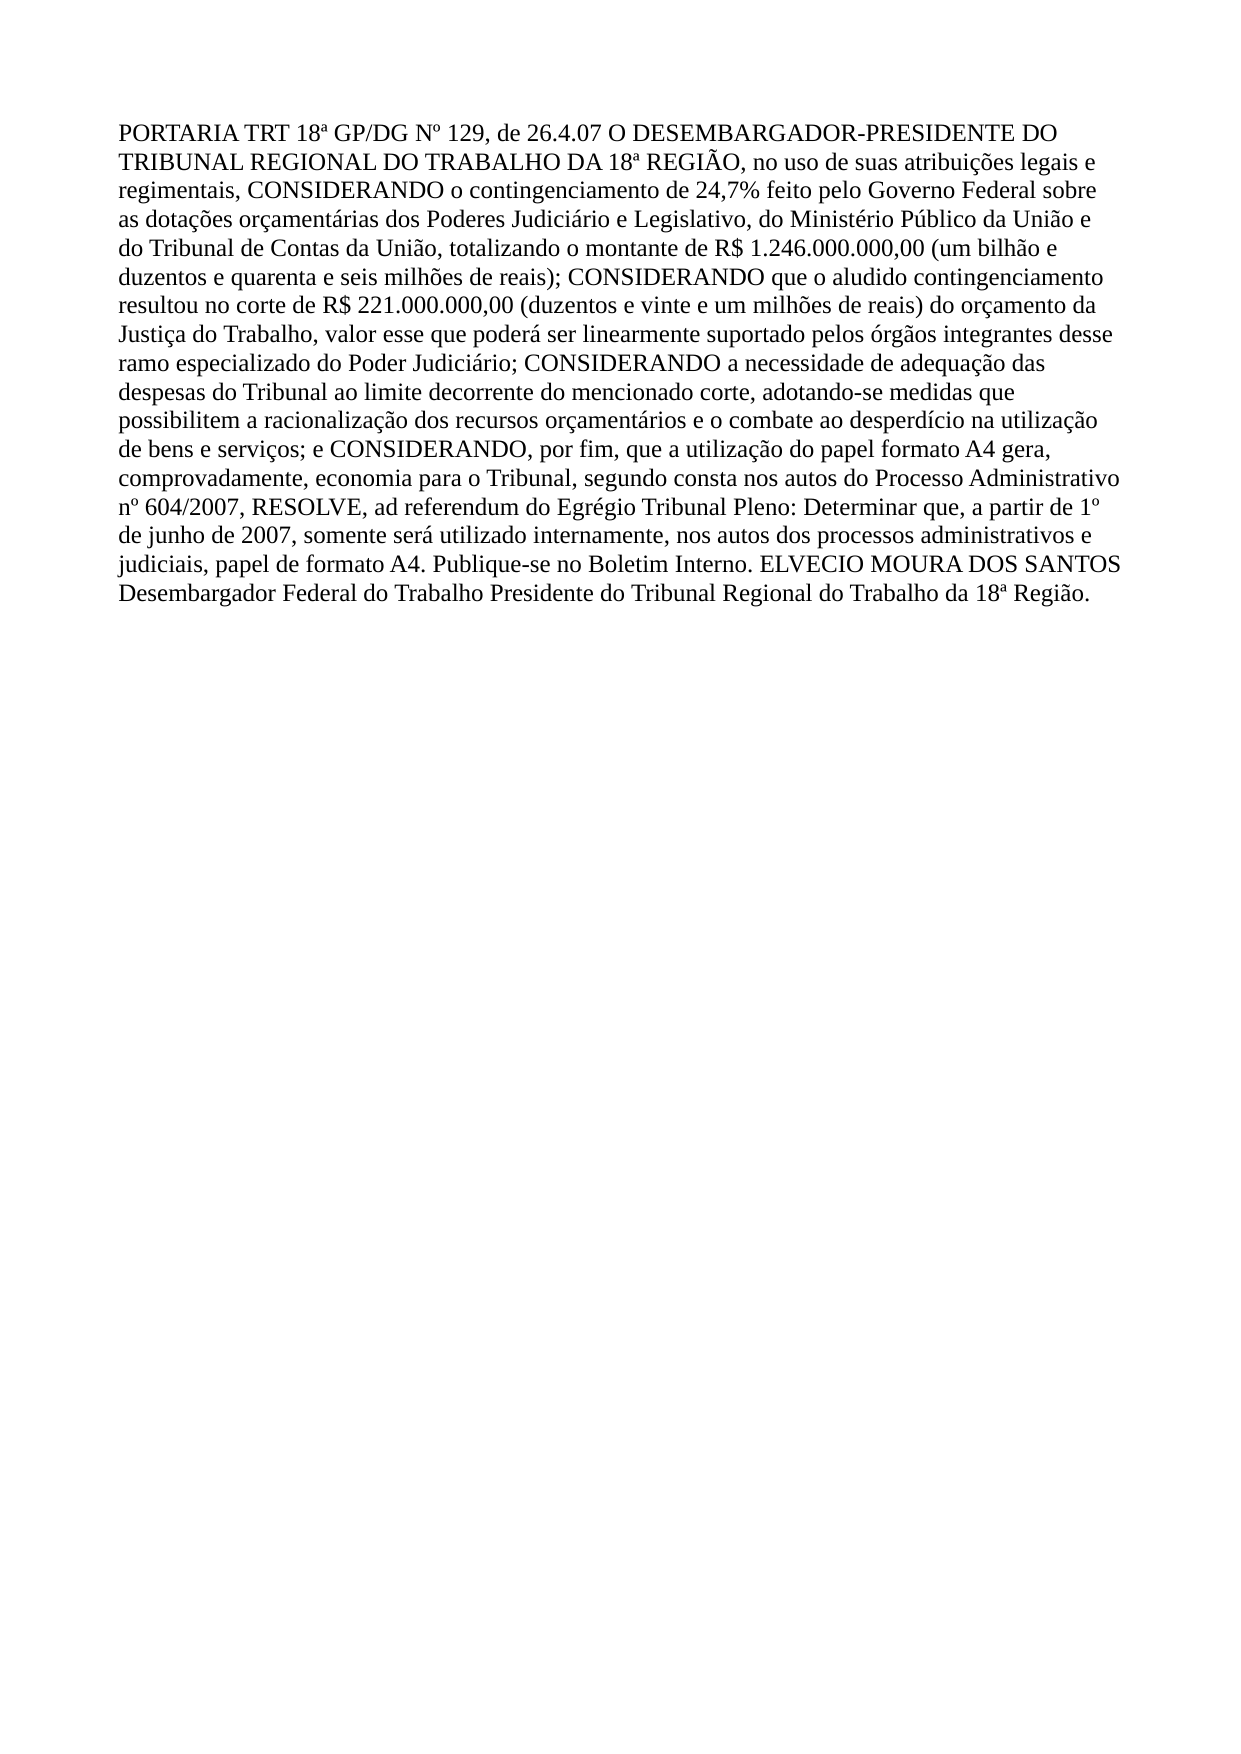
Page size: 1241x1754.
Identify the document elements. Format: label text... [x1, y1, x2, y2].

text PORTARIA TRT 18ª GP/DG Nº 129, de 26.4.07 O DESEMBARGADOR-PRESIDENTE DO TRIBUNAL REGIONAL DO TRABALHO DA 18ª REGIÃO, no uso de suas atribuições legais e regimentais, CONSIDERANDO o contingenciamento de 24,7% feito pelo Governo Federal sobre as dotações orçamentárias dos Poderes Judiciário e Legislativo, do Ministério Público da União e do Tribunal de Contas da União, totalizando o montante de R$ 1.246.000.000,00 (um bilhão e duzentos e quarenta e seis milhões de reais); CONSIDERANDO que o aludido contingenciamento resultou no corte de R$ 221.000.000,00 (duzentos e vinte e um milhões de reais) do orçamento da Justiça do Trabalho, valor esse que poderá ser linearmente suportado pelos órgãos integrantes desse ramo especializado do Poder Judiciário; CONSIDERANDO a necessidade de adequação das despesas do Tribunal ao limite decorrente do mencionado corte, adotando-se medidas que possibilitem a racionalização dos recursos orçamentários e o combate ao desperdício na utilização de bens e serviços; e CONSIDERANDO, por fim, que a utilização do papel formato A4 gera, comprovadamente, economia para o Tribunal, segundo consta nos autos do Processo Administrativo nº 604/2007, RESOLVE, ad referendum do Egrégio Tribunal Pleno: Determinar que, a partir de 1º de junho de 2007, somente será utilizado internamente, nos autos dos processos administrativos e judiciais, papel de formato A4. Publique-se no Boletim Interno. ELVECIO MOURA DOS SANTOS Desembargador Federal do Trabalho Presidente do Tribunal Regional do Trabalho da 18ª Região. [118, 118, 1122, 607]
